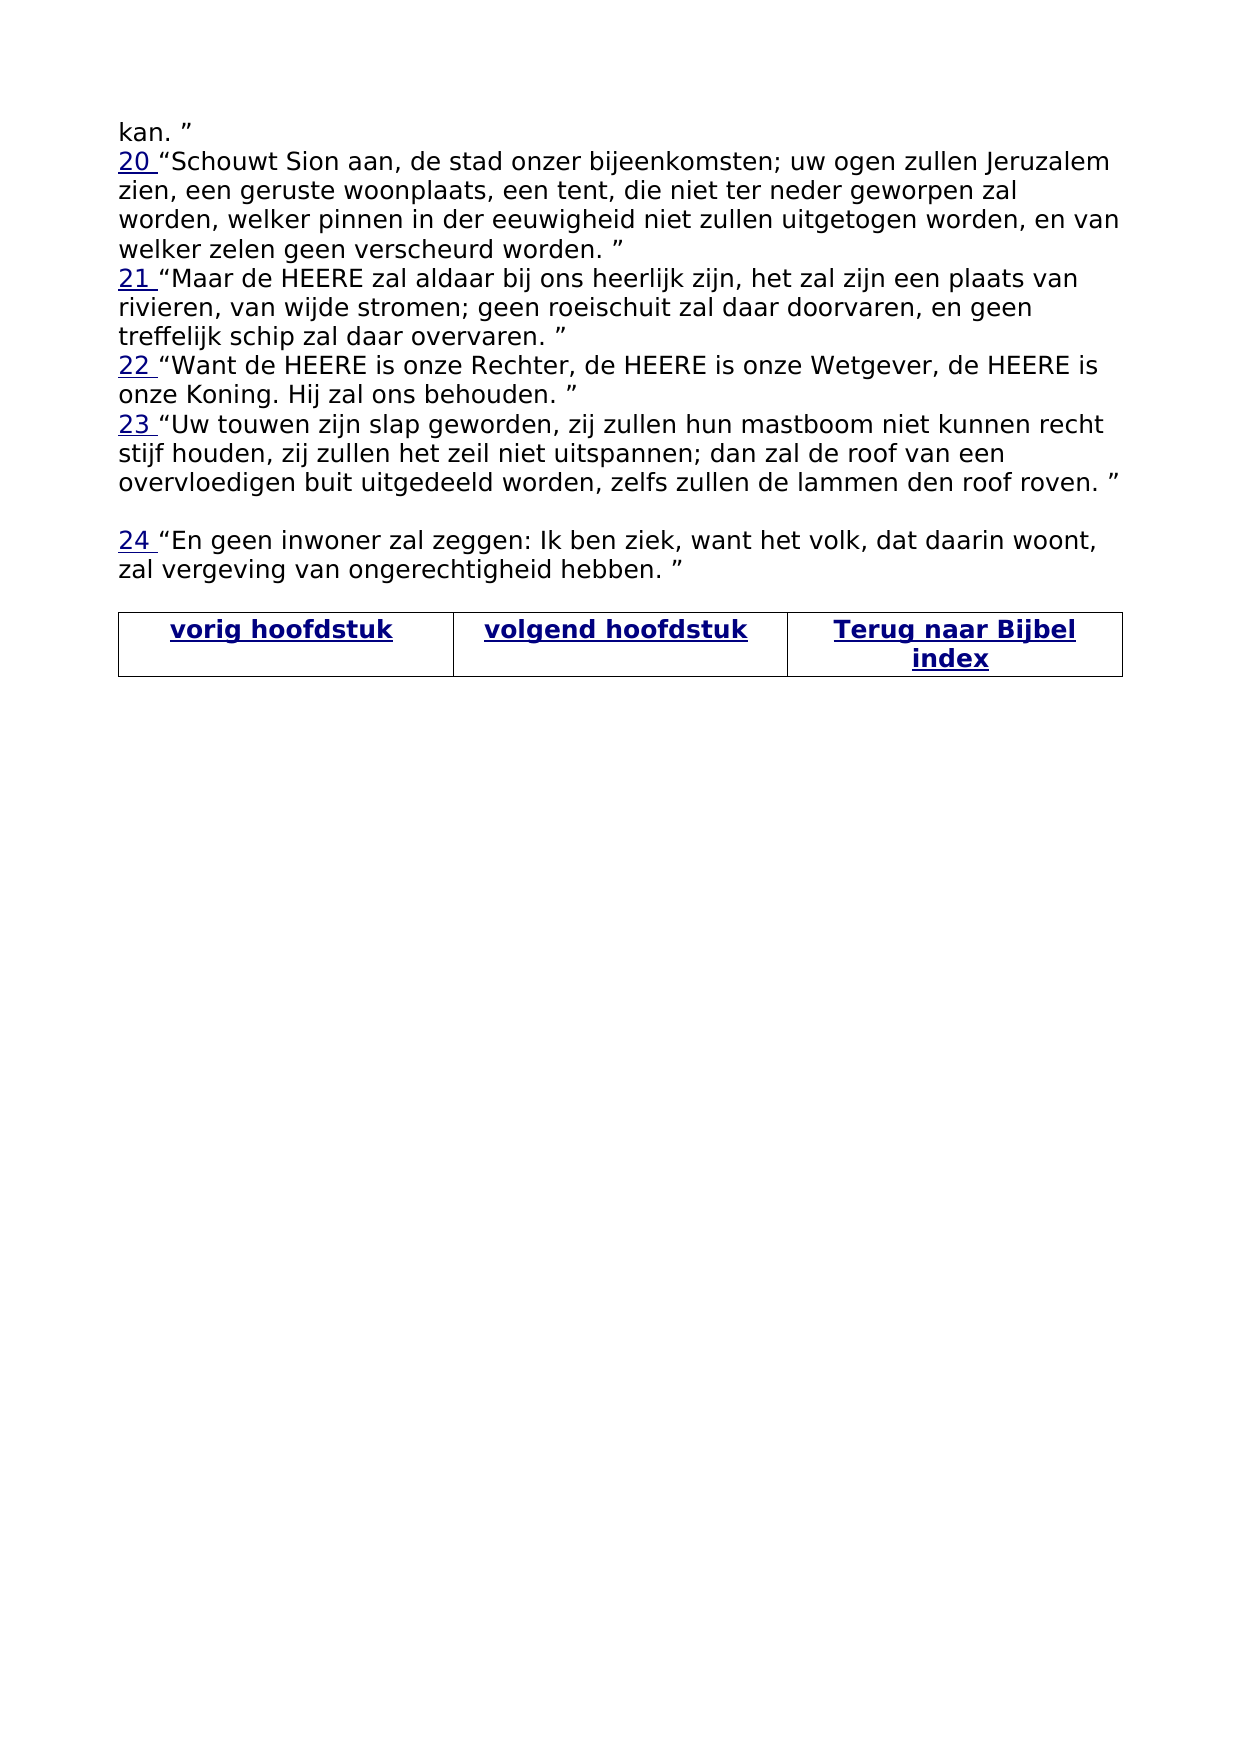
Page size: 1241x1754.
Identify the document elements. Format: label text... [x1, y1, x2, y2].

table_header vorig hoofdstuk [119, 613, 453, 676]
table_header volgend hoofdstuk [454, 613, 787, 676]
table_header Terug naar Bijbel index [788, 613, 1122, 676]
text kan. ” 20 “Schouwt Sion aan, de stad onzer bijeenkomsten; uw ogen zullen Jeruzalem zien, een geruste woonplaats, een tent, die niet ter neder geworpen zal worden, welker pinnen in der eeuwigheid niet zullen uitgetogen worden, en van welker zelen geen verscheurd worden. ” 21 “Maar de HEERE zal aldaar bij ons heerlijk zijn, het zal zijn een plaats van rivieren, van wijde stromen; geen roeischuit zal daar doorvaren, en geen treffelijk schip zal daar overvaren. ” 22 “Want de HEERE is onze Rechter, de HEERE is onze Wetgever, de HEERE is onze Koning. Hij zal ons behouden. ” 23 “Uw touwen zijn slap geworden, zij zullen hun mastboom niet kunnen recht stijf houden, zij zullen het zeil niet uitspannen; dan zal de roof van een overvloedigen buit uitgedeeld worden, zelfs zullen de lammen den roof roven. ” 24 “En geen inwoner zal zeggen: Ik ben ziek, want het volk, dat daarin woont, zal vergeving van ongerechtigheid hebben. ” [118, 118, 1122, 585]
